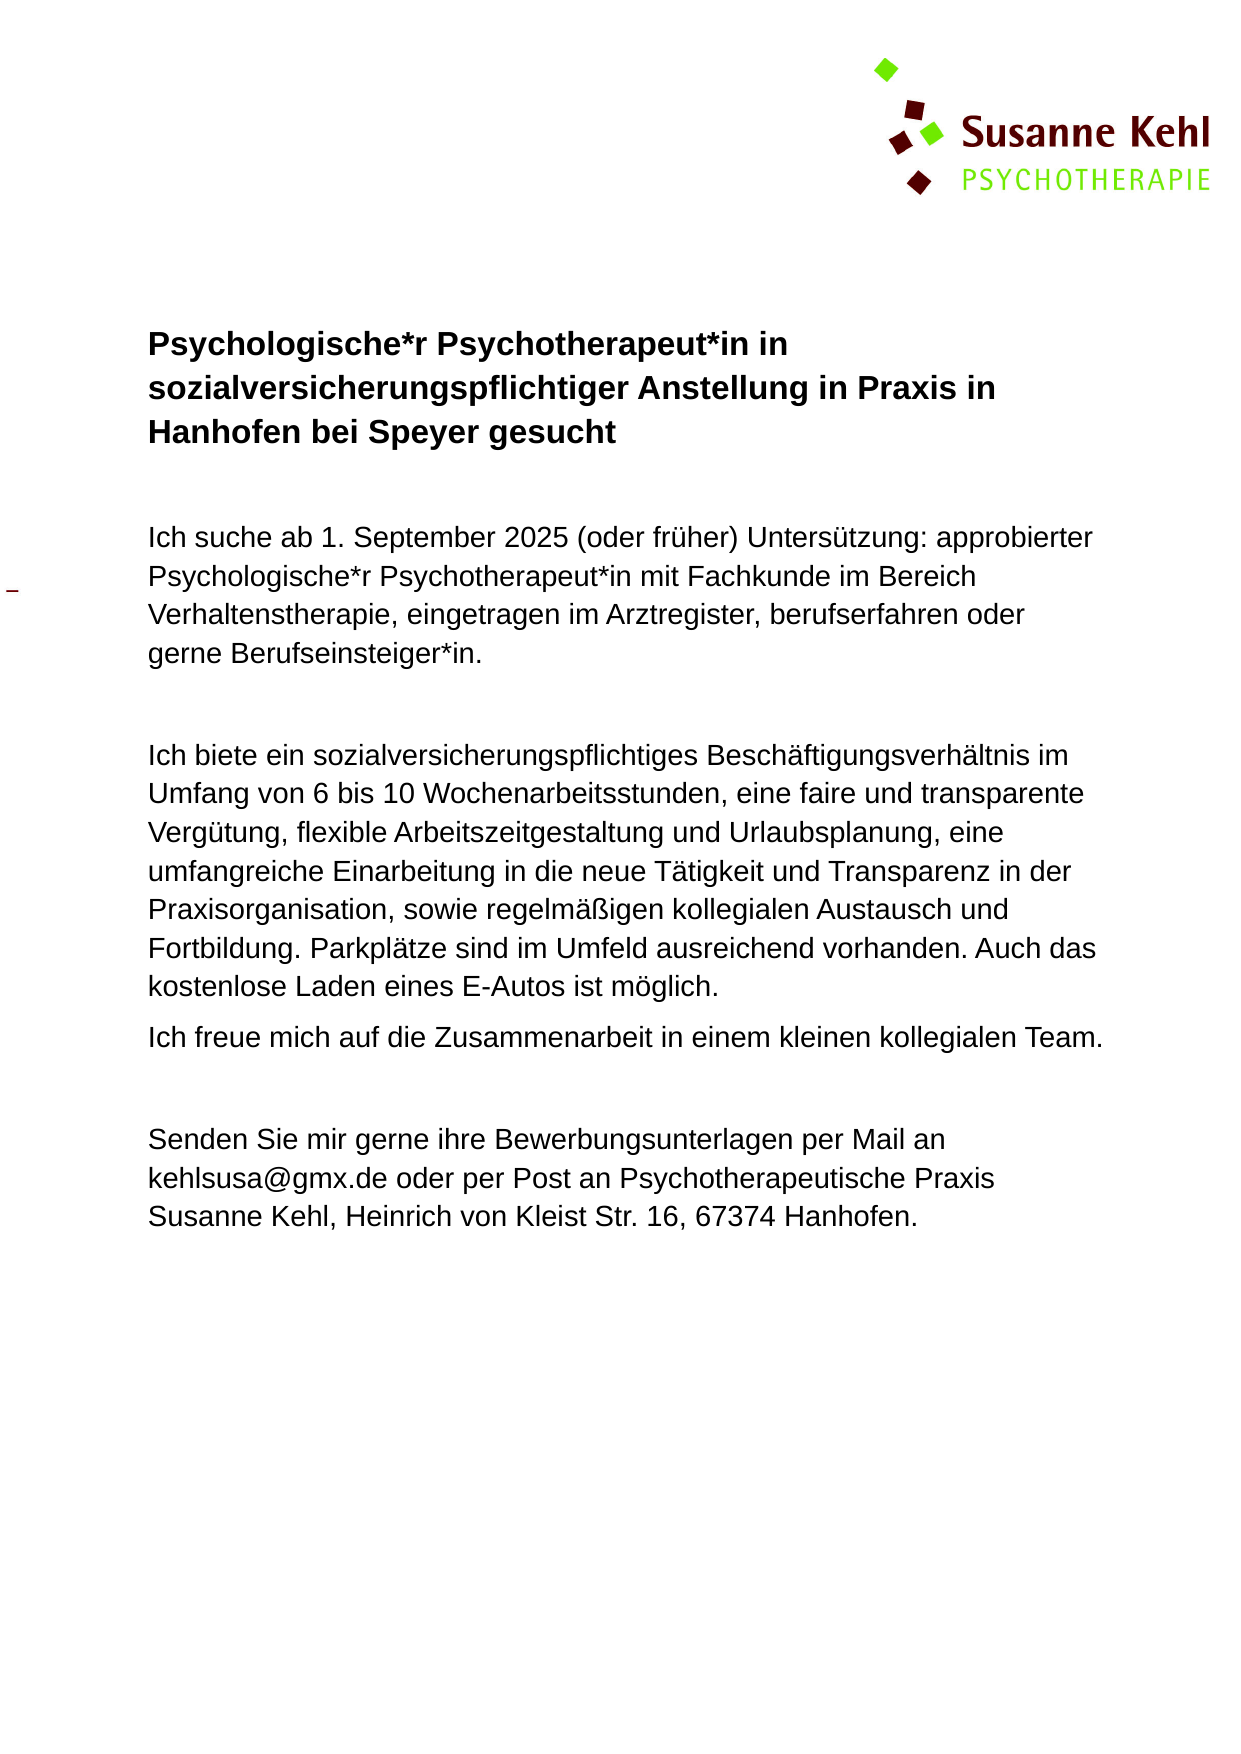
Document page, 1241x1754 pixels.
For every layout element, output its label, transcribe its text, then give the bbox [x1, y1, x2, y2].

text Senden Sie mir gerne ihre Bewerbungsunterlagen per Mail an kehlsusa@gmx.de oder per Post an Psychotherapeutische Praxis Susanne Kehl, Heinrich von Kleist Str. 16, 67374 Hanhofen. [148, 1122, 1107, 1233]
text Ich suche ab 1. September 2025 (oder früher) Untersützung: approbierter Psychologische*r Psychotherapeut*in mit Fachkunde im Bereich Verhaltenstherapie, eingetragen im Arztregister, berufserfahren oder gerne Berufseinsteiger*in. [148, 602, 1107, 669]
text Ich biete ein sozialversicherungspflichtiges Beschäftigungsverhältnis im Umfang von 6 bis 10 Wochenarbeitsstunden, eine faire und transparente Vergütung, flexible Arbeitszeitgestaltung und Urlaubsplanung, eine umfangreiche Einarbeitung in die neue Tätigkeit und Transparenz in der Praxisorganisation, sowie regelmäßigen kollegialen Austausch und Fortbildung. Parkplätze sind im Umfeld ausreichend vorhanden. Auch das kostenlose Laden eines E-Autos ist möglich. [148, 738, 1107, 1003]
text Ich freue mich auf die Zusammenarbeit in einem kleinen kollegialen Team. [148, 1020, 1107, 1054]
